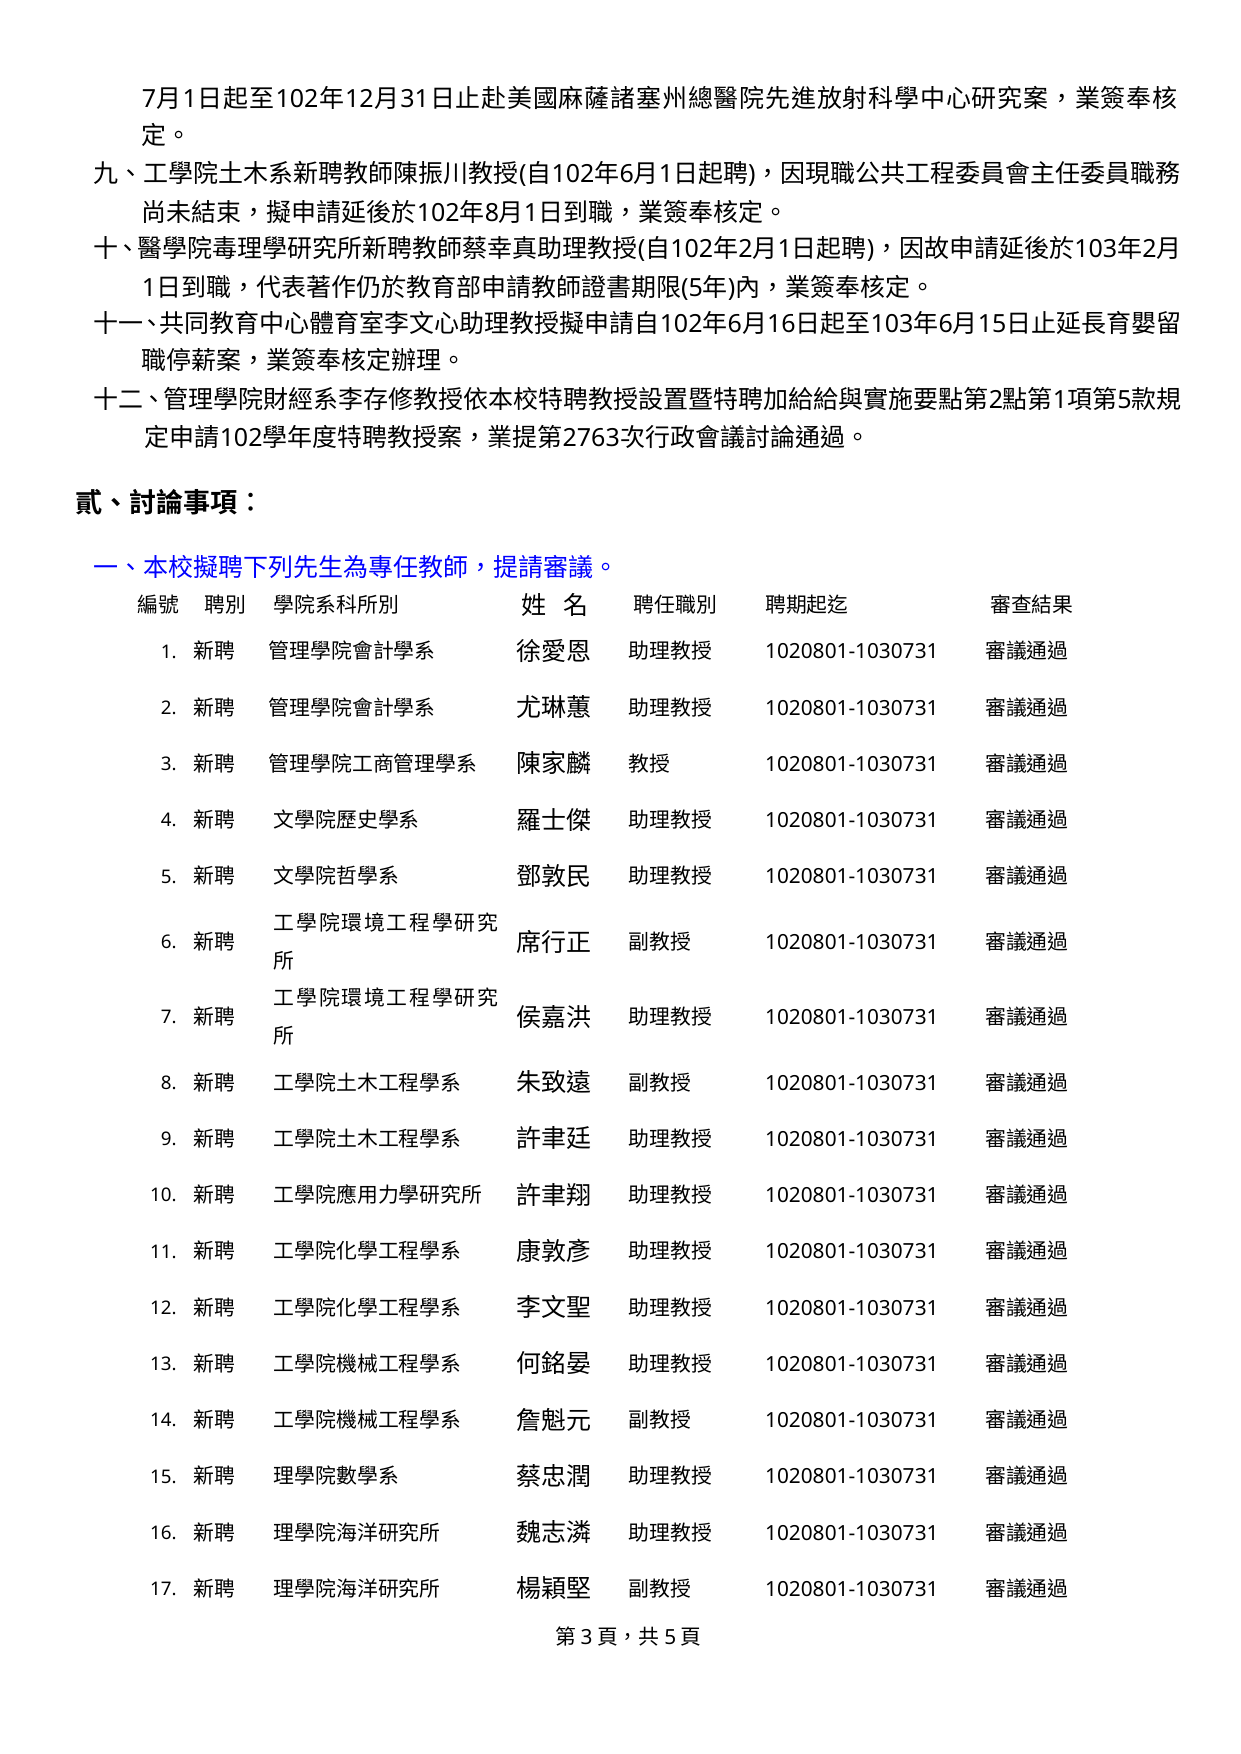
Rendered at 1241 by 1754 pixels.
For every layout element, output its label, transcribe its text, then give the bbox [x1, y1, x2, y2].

table_cell 新聘 [188, 1391, 262, 1448]
table_cell 新聘 [188, 791, 262, 848]
table_header 審查結果 [979, 585, 1195, 623]
table_cell 許聿廷 [510, 1110, 622, 1166]
table_cell 工學院環境工程學研究所 [263, 904, 510, 979]
table_cell 審議通過 [979, 979, 1195, 1054]
table_cell 審議通過 [979, 1279, 1195, 1335]
table_cell 審議通過 [979, 1054, 1195, 1110]
table_cell 1020801-1030731 [754, 1166, 979, 1223]
table_cell 蔡忠潤 [510, 1448, 622, 1504]
table_cell 1020801-1030731 [754, 1504, 979, 1560]
table_cell 1020801-1030731 [754, 1560, 979, 1616]
table_cell 11. [131, 1223, 187, 1279]
table_cell 13. [131, 1335, 187, 1391]
table_cell 新聘 [188, 1110, 262, 1166]
table_cell 工學院土木工程學系 [263, 1110, 510, 1166]
table_cell 工學院機械工程學系 [263, 1391, 510, 1448]
table_cell 侯嘉洪 [510, 979, 622, 1054]
table_cell 審議通過 [979, 679, 1195, 735]
table_cell 助理教授 [623, 1110, 754, 1166]
table_cell 8. [131, 1054, 187, 1110]
table_cell 1020801-1030731 [754, 1391, 979, 1448]
table_cell 助理教授 [623, 1504, 754, 1560]
table_cell 10. [131, 1166, 187, 1223]
table_cell 新聘 [188, 1054, 262, 1110]
table_header 編號 [131, 585, 187, 623]
table_cell 副教授 [623, 1054, 754, 1110]
table_cell 5. [131, 848, 187, 904]
text 一、本校擬聘下列先生為專任教師，提請審議。 [93, 548, 1181, 585]
table_cell 助理教授 [623, 1166, 754, 1223]
table_cell 羅士傑 [510, 791, 622, 848]
table_cell 教授 [623, 735, 754, 791]
table_cell 新聘 [188, 623, 262, 679]
table_cell 工學院環境工程學研究所 [263, 979, 510, 1054]
table_cell 1020801-1030731 [754, 1054, 979, 1110]
table_cell 審議通過 [979, 848, 1195, 904]
table_cell 助理教授 [623, 1335, 754, 1391]
table_cell 1020801-1030731 [754, 1110, 979, 1166]
table_cell 審議通過 [979, 1448, 1195, 1504]
table_cell 新聘 [188, 1560, 262, 1616]
table_cell 助理教授 [623, 848, 754, 904]
table_cell 席行正 [510, 904, 622, 979]
table_cell 審議通過 [979, 1391, 1195, 1448]
text 十、醫學院毒理學研究所新聘教師蔡幸真助理教授(自102年2月1日起聘)，因故申請延後於103年2月1日到職，代表著作仍於教育部申請教師證書期限(5年)內，業簽奉核定。 [93, 229, 1181, 304]
table_cell 管理學院工商管理學系 [263, 735, 510, 791]
table_cell 1020801-1030731 [754, 848, 979, 904]
table_cell 新聘 [188, 1448, 262, 1504]
table_cell 新聘 [188, 679, 262, 735]
table_cell 理學院海洋研究所 [263, 1560, 510, 1616]
table_cell 助理教授 [623, 1279, 754, 1335]
table_cell 審議通過 [979, 1335, 1195, 1391]
table_cell 6. [131, 904, 187, 979]
text 貳、討論事項︰ [75, 463, 1181, 538]
table_cell 管理學院會計學系 [263, 623, 510, 679]
table_cell 1020801-1030731 [754, 735, 979, 791]
text 十二、管理學院財經系李存修教授依本校特聘教授設置暨特聘加給給與實施要點第2點第1項第5款規定申請102學年度特聘教授案，業提第2763次行政會議討論通過。 [93, 379, 1181, 454]
table_cell 新聘 [188, 1223, 262, 1279]
table_cell 審議通過 [979, 1166, 1195, 1223]
table_cell 助理教授 [623, 623, 754, 679]
table_cell 徐愛恩 [510, 623, 622, 679]
table_cell 朱致遠 [510, 1054, 622, 1110]
table_cell 理學院數學系 [263, 1448, 510, 1504]
table_cell 詹魁元 [510, 1391, 622, 1448]
table_cell 12. [131, 1279, 187, 1335]
table_cell 審議通過 [979, 1110, 1195, 1166]
table_cell 審議通過 [979, 623, 1195, 679]
table_cell 工學院應用力學研究所 [263, 1166, 510, 1223]
table_cell 16. [131, 1504, 187, 1560]
table_cell 1020801-1030731 [754, 623, 979, 679]
table_cell 新聘 [188, 979, 262, 1054]
table_cell 新聘 [188, 1504, 262, 1560]
table_cell 1020801-1030731 [754, 904, 979, 979]
table_cell 審議通過 [979, 904, 1195, 979]
table_cell 1020801-1030731 [754, 1448, 979, 1504]
table_header 姓 名 [510, 585, 622, 623]
table_header 聘任職別 [623, 585, 754, 623]
table_header 學院系科所別 [263, 585, 510, 623]
table_cell 1020801-1030731 [754, 791, 979, 848]
table_cell 2. [131, 679, 187, 735]
table_cell 1020801-1030731 [754, 679, 979, 735]
table_cell 審議通過 [979, 1504, 1195, 1560]
table_cell 尤琳蕙 [510, 679, 622, 735]
table_cell 工學院化學工程學系 [263, 1223, 510, 1279]
table_cell 3. [131, 735, 187, 791]
table_cell 鄧敦民 [510, 848, 622, 904]
table_header 聘期起迄 [754, 585, 979, 623]
table_cell 管理學院會計學系 [263, 679, 510, 735]
table_cell 副教授 [623, 1560, 754, 1616]
table_cell 審議通過 [979, 791, 1195, 848]
table_header 聘別 [188, 585, 262, 623]
table_cell 新聘 [188, 904, 262, 979]
table_cell 14. [131, 1391, 187, 1448]
table_cell 新聘 [188, 848, 262, 904]
table_cell 審議通過 [979, 1560, 1195, 1616]
text 九、工學院土木系新聘教師陳振川教授(自102年6月1日起聘)，因現職公共工程委員會主任委員職務尚未結束，擬申請延後於102年8月1日到職，業簽奉核定。 [93, 154, 1181, 229]
table_cell 助理教授 [623, 979, 754, 1054]
table_cell 康敦彥 [510, 1223, 622, 1279]
table_cell 9. [131, 1110, 187, 1166]
table_cell 1020801-1030731 [754, 1279, 979, 1335]
table_cell 助理教授 [623, 791, 754, 848]
table_cell 審議通過 [979, 1223, 1195, 1279]
table_cell 楊穎堅 [510, 1560, 622, 1616]
table_cell 文學院歷史學系 [263, 791, 510, 848]
table_cell 副教授 [623, 1391, 754, 1448]
table_cell 魏志潾 [510, 1504, 622, 1560]
table_cell 4. [131, 791, 187, 848]
text 十一、共同教育中心體育室李文心助理教授擬申請自102年6月16日起至103年6月15日止延長育嬰留職停薪案，業簽奉核定辦理。 [93, 304, 1181, 379]
table_cell 陳家麟 [510, 735, 622, 791]
table_cell 李文聖 [510, 1279, 622, 1335]
table_cell 工學院機械工程學系 [263, 1335, 510, 1391]
table_cell 何銘晏 [510, 1335, 622, 1391]
table_cell 助理教授 [623, 1448, 754, 1504]
table_cell 助理教授 [623, 1223, 754, 1279]
table_cell 1. [131, 623, 187, 679]
table_cell 新聘 [188, 735, 262, 791]
table_cell 新聘 [188, 1166, 262, 1223]
table_cell 工學院化學工程學系 [263, 1279, 510, 1335]
table_cell 17. [131, 1560, 187, 1616]
table_cell 許聿翔 [510, 1166, 622, 1223]
table_cell 審議通過 [979, 735, 1195, 791]
table_cell 新聘 [188, 1279, 262, 1335]
text 7月1日起至102年12月31日止赴美國麻薩諸塞州總醫院先進放射科學中心研究案，業簽奉核定。 [93, 79, 1181, 154]
table_cell 理學院海洋研究所 [263, 1504, 510, 1560]
table_cell 助理教授 [623, 679, 754, 735]
table_cell 1020801-1030731 [754, 979, 979, 1054]
table_cell 15. [131, 1448, 187, 1504]
table_cell 工學院土木工程學系 [263, 1054, 510, 1110]
table_cell 7. [131, 979, 187, 1054]
table_cell 文學院哲學系 [263, 848, 510, 904]
table_cell 1020801-1030731 [754, 1223, 979, 1279]
table_cell 新聘 [188, 1335, 262, 1391]
table_cell 1020801-1030731 [754, 1335, 979, 1391]
table_cell 副教授 [623, 904, 754, 979]
